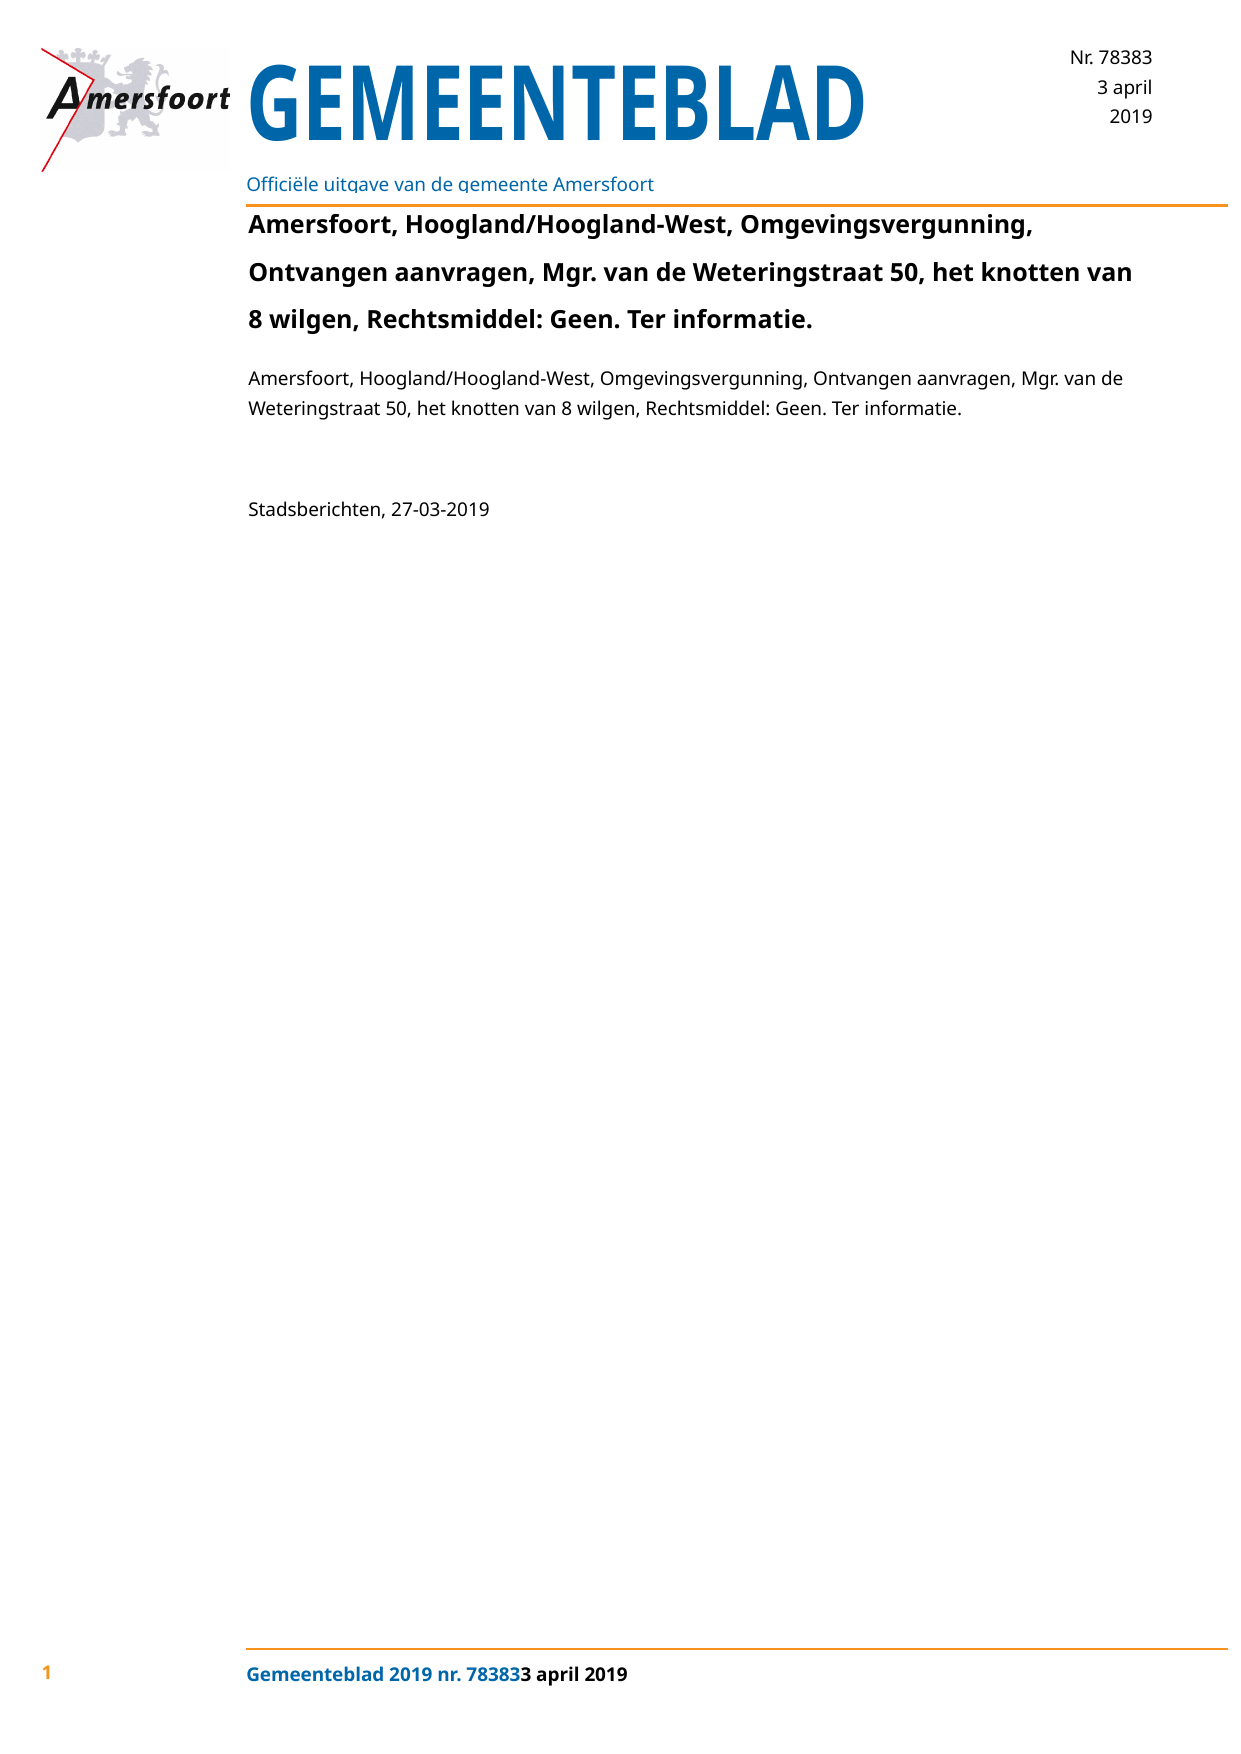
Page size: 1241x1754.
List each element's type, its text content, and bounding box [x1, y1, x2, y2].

picture [41, 47, 231, 172]
text Amersfoort, Hoogland/Hoogland-West, Omgevingsvergunning, Ontvangen aanvragen, Mgr. van de Weteringstraat 50, het knotten van 8 wilgen, Rechtsmiddel: Geen. Ter informatie. [248, 366, 1152, 421]
text Stadsberichten, 27-03-2019 [248, 496, 1152, 522]
text Amersfoort, Hoogland/Hoogland-West, Omgevingsvergunning, Ontvangen aanvragen, Mgr. van de Weteringstraat 50, het knotten van 8 wilgen, Rechtsmiddel: Geen. Ter informatie. [248, 207, 1152, 336]
